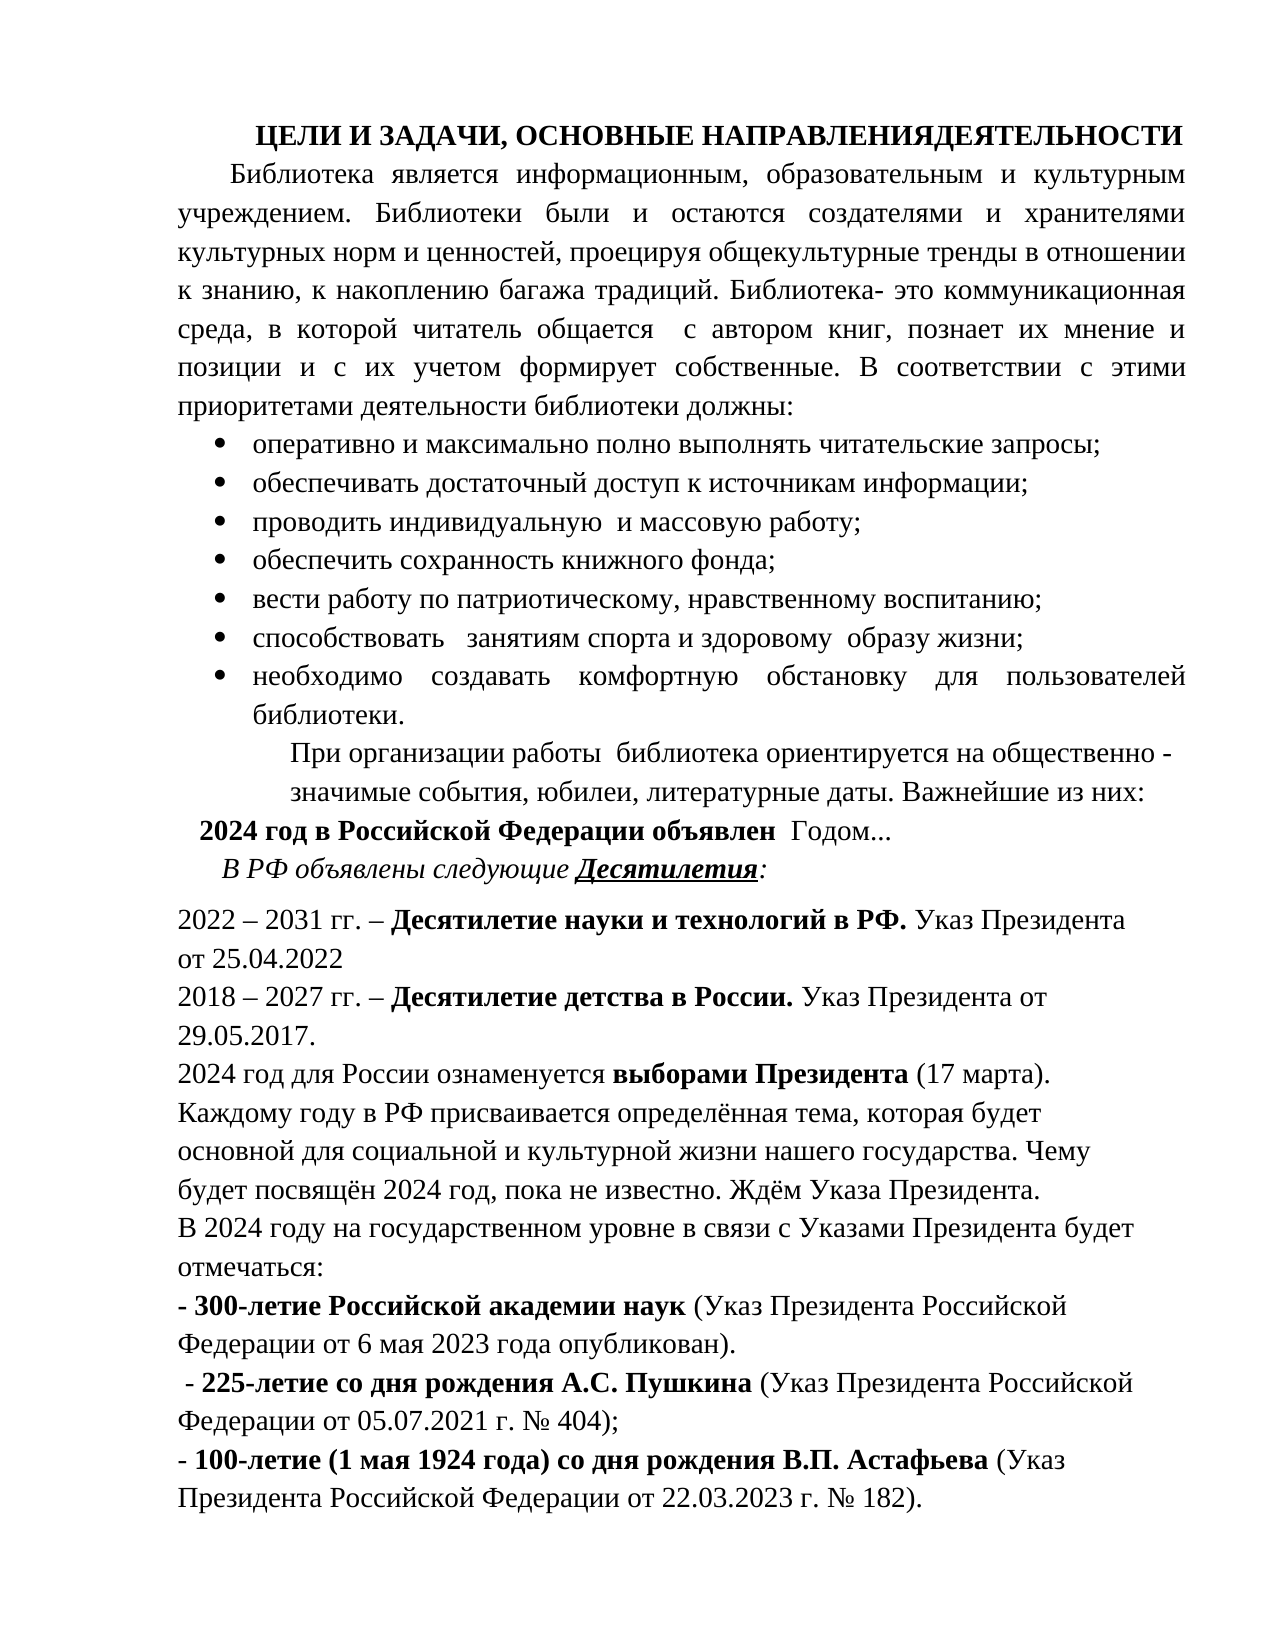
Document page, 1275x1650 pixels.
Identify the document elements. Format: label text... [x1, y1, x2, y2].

list ЦЕЛИ И ЗАДАЧИ, ОСНОВНЫЕ НАПРАВЛЕНИЯДЕЯТЕЛЬНОСТИ [215, 118, 1186, 152]
list При организации работы библиотека ориентируется на общественно - значимые события, юбилеи, литературные даты. Важнейшие из них: [252, 736, 1186, 808]
list вести работу по патриотическому, нравственному воспитанию; [215, 581, 1186, 615]
text - 225-летие со дня рождения А.С. Пушкина (Указ Президента Российской Федерации от 05.07.2021 г. № 404); [177, 1365, 1157, 1437]
text - 300-летие Российской академии наук (Указ Президента Российской Федерации от 6 мая 2023 года опубликован). [177, 1288, 1157, 1360]
list обеспечивать достаточный доступ к источникам информации; [215, 465, 1186, 499]
text В РФ объявлены следующие Десятилетия: [177, 851, 1186, 885]
text В 2024 году на государственном уровне в связи с Указами Президента будет отмечаться: [177, 1211, 1157, 1283]
text 2018 – 2027 гг. – Десятилетие детства в России. Указ Президента от 29.05.2017. [177, 979, 1157, 1051]
list способствовать занятиям спорта и здоровому образу жизни; [215, 620, 1186, 653]
text 2022 – 2031 гг. – Десятилетие науки и технологий в РФ. Указ Президента от 25.04.2022 [177, 902, 1157, 974]
text 2024 год в Российской Федерации объявлен Годом... [177, 813, 1186, 846]
text Каждому году в РФ присваивается определённая тема, которая будет основной для социальной и культурной жизни нашего государства. Чему будет посвящён 2024 год, пока не известно. Ждём Указа Президента. [177, 1095, 1157, 1206]
list обеспечить сохранность книжного фонда; [215, 542, 1186, 576]
text 2024 год для России ознаменуется выборами Президента (17 марта). [177, 1056, 1157, 1090]
text - 100-летие (1 мая 1924 года) со дня рождения В.П. Астафьева (Указ Президента Российской Федерации от 22.03.2023 г. № 182). [177, 1442, 1157, 1514]
list необходимо создавать комфортную обстановку для пользователей библиотеки. [215, 658, 1186, 731]
text Библиотека является информационным, образовательным и культурным учреждением. Библиотеки были и остаются создателями и хранителями культурных норм и ценностей, проецируя общекультурные тренды в отношении к знанию, к накоплению багажа традиций. Библиотека- это коммуникационная среда, в которой читатель общается с автором книг, познает их мнение и позиции и с их учетом формирует собственные. В соответствии с этими приоритетами деятельности библиотеки должны: [177, 157, 1186, 421]
list проводить индивидуальную и массовую работу; [215, 504, 1186, 537]
list оперативно и максимально полно выполнять читательские запросы; [215, 426, 1186, 460]
